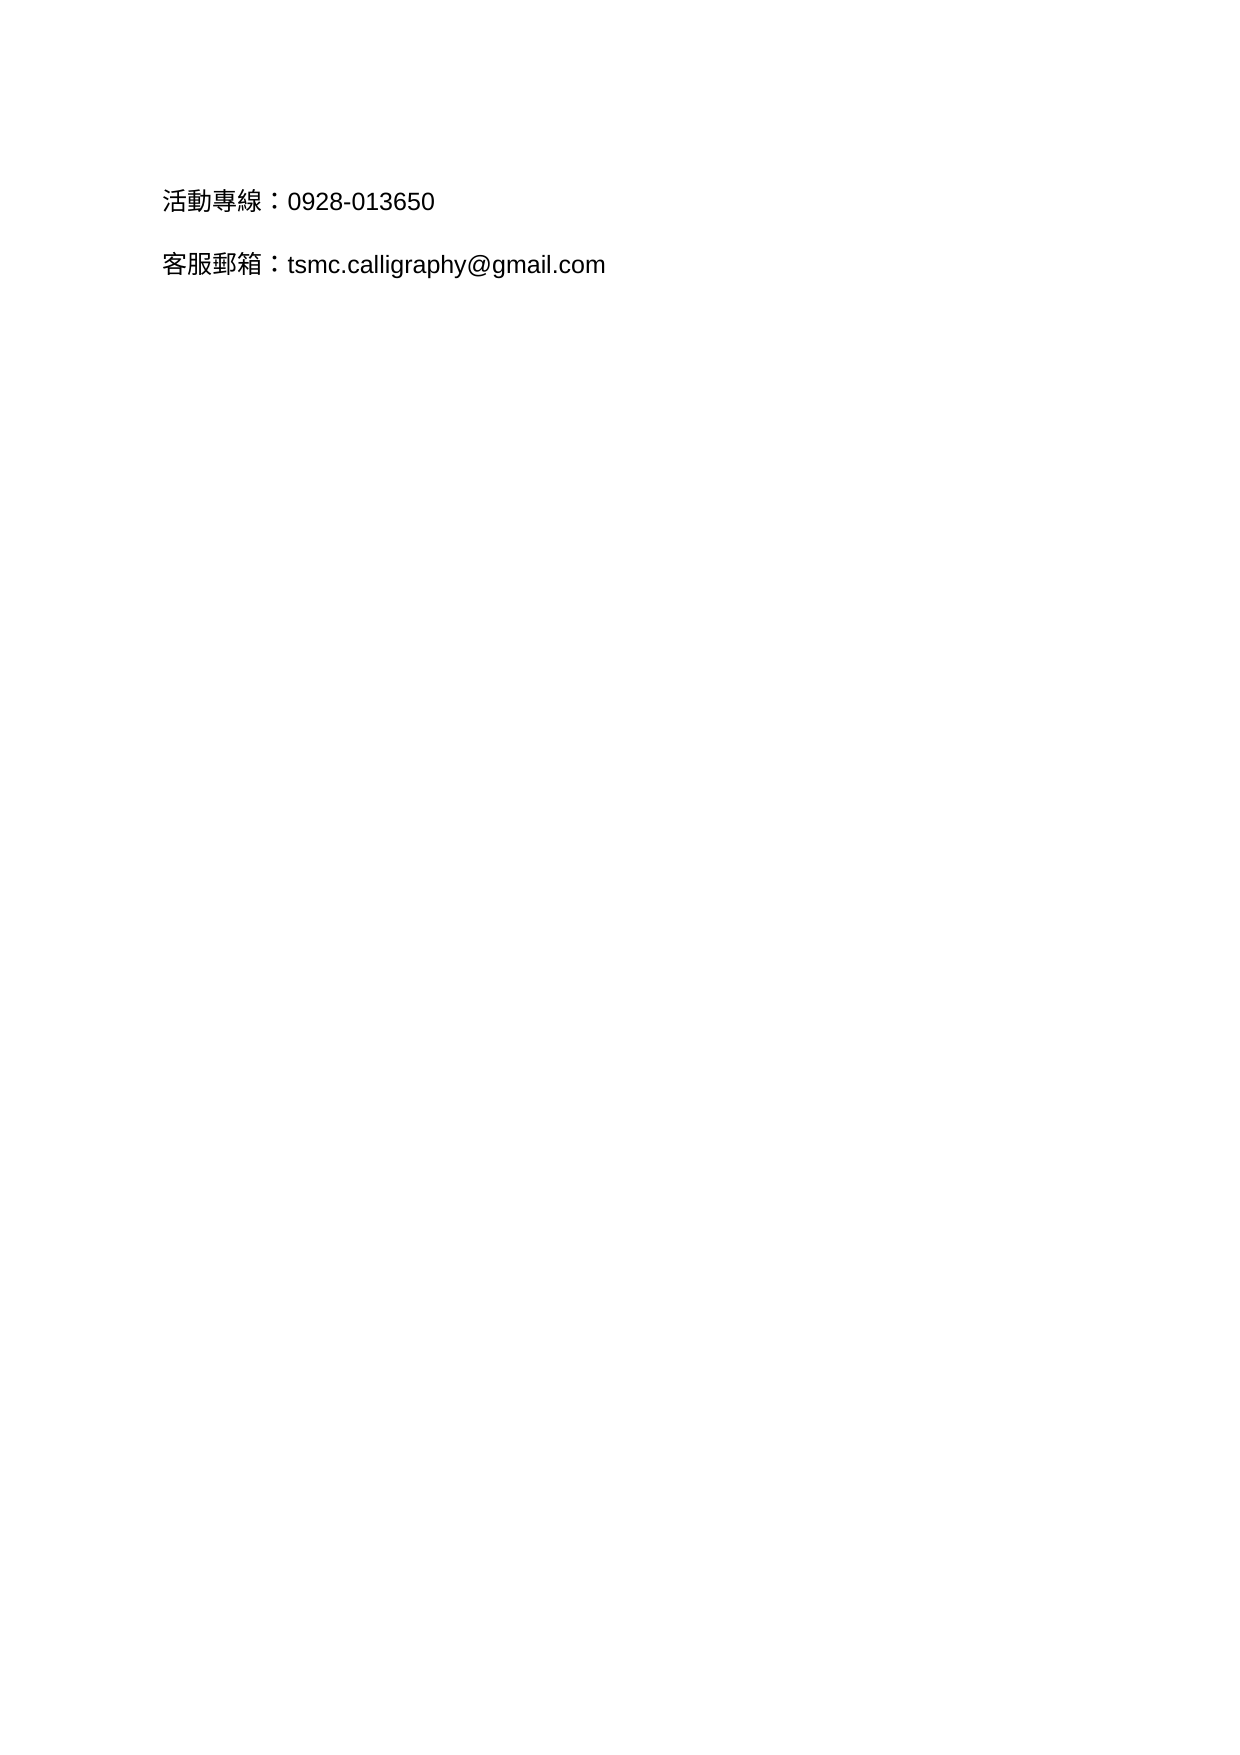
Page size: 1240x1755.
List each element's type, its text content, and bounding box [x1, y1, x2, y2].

text 客服郵箱：tsmc.calligraphy@gmail.com [162, 221, 1127, 283]
text 活動專線：0928-013650 [162, 158, 1127, 221]
